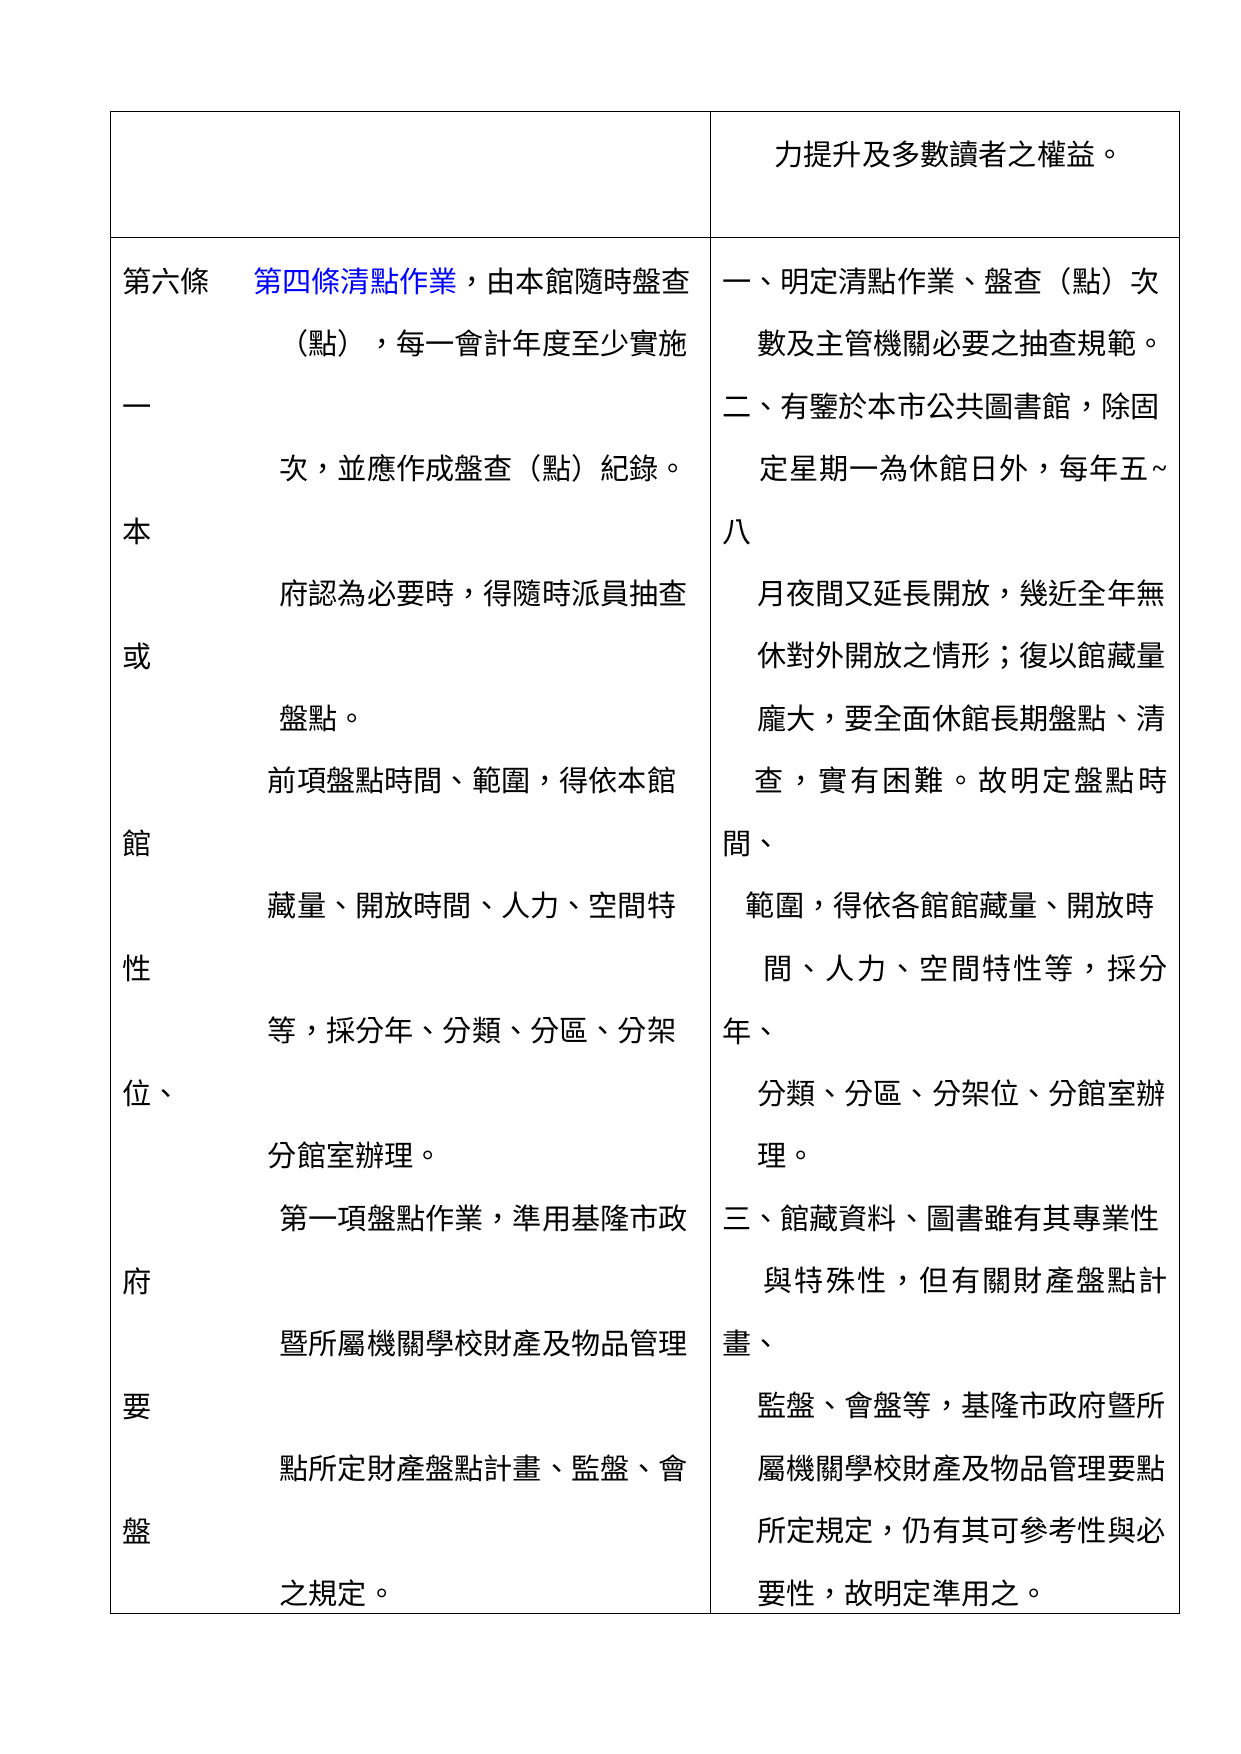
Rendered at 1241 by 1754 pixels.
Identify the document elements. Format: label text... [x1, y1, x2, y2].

table_cell 一、明定清點作業、盤查（點）次 數及主管機關必要之抽查規範。 二、有鑒於本市公共圖書館，除固 定星期一為休館日外，每年五~八 月夜間又延長開放，幾近全年無 休對外開放之情形；復以館藏量 龐大，要全面休館長期盤點、清 查，實有困難。故明定盤點時間、 範圍，得依各館館藏量、開放時 間、人力、空間特性等，採分年、 分類、分區、分架位、分館室辦 理。 三、館藏資料、圖書雖有其專業性 與特殊性，但有關財產盤點計畫、 監盤、會盤等，基隆市政府曁所 屬機關學校財產及物品管理要點 所定規定，仍有其可參考性與必 要性，故明定準用之。 [711, 238, 1179, 1613]
table_cell 力提升及多數讀者之權益。 [711, 112, 1179, 237]
table_cell 第六條 第四條清點作業，由本館隨時盤查 （點），每一會計年度至少實施一 次，並應作成盤查（點）紀錄。本 府認為必要時，得隨時派員抽查或 盤點。 前項盤點時間、範圍，得依本館館 藏量、開放時間、人力、空間特性 等，採分年、分類、分區、分架位、 分館室辦理。 第一項盤點作業，準用基隆市政府 暨所屬機關學校財產及物品管理要 點所定財產盤點計畫、監盤、會盤 之規定。 [111, 238, 710, 1613]
table_cell [111, 112, 710, 237]
